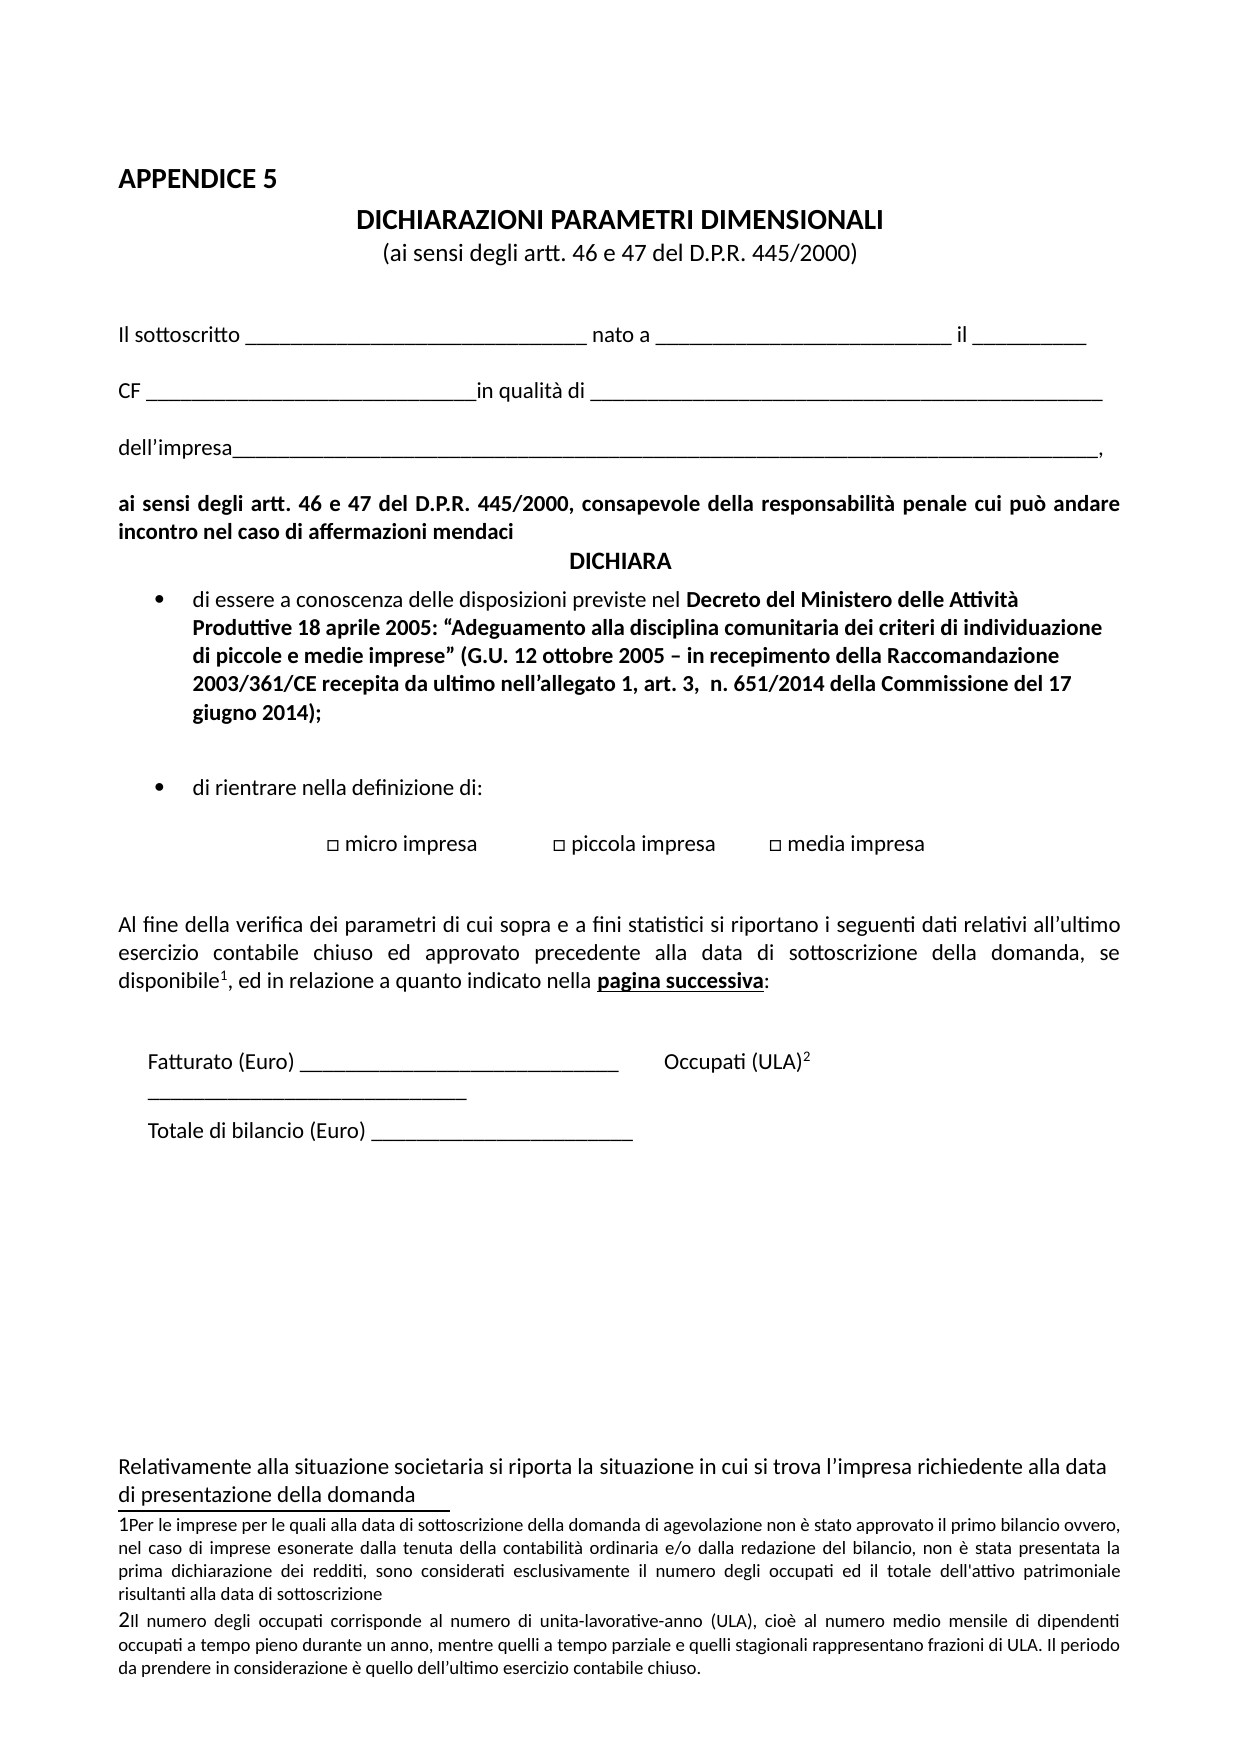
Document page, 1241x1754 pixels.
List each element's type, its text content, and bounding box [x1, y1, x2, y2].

text CF _____________________________in qualità di _____________________________________________ [118, 377, 1122, 405]
text DICHIARAZIONI PARAMETRI DIMENSIONALI [118, 201, 1122, 237]
text Per le imprese per le quali alla data di sottoscrizione della domanda di agevolazione non è stato approvato il primo bilancio ovvero, nel caso di imprese esonerate dalla tenuta della contabilità ordinaria e/o dalla redazione del bilancio, non è stata presentata la prima dichiarazione dei redditi, sono considerati esclusivamente il numero degli occupati ed il totale dell'attivo patrimoniale risultanti alla data di sottoscrizione [118, 1511, 1122, 1605]
text □ micro impresa □ piccola impresa □ media impresa [193, 829, 1122, 857]
text Al fine della verifica dei parametri di cui sopra e a fini statistici si riportano i seguenti dati relativi all’ultimo esercizio contabile chiuso ed approvato precedente alla data di sottoscrizione della domanda, se disponibile, ed in relazione a quanto indicato nella pagina successiva: [118, 910, 1122, 994]
list di essere a conoscenza delle disposizioni previste nel Decreto del Ministero delle Attività Produttive 18 aprile 2005: “Adeguamento alla disciplina comunitaria dei criteri di individuazione di piccole e medie imprese” (G.U. 12 ottobre 2005 – in recepimento della Raccomandazione 2003/361/CE recepita da ultimo nell’allegato 1, art. 3, n. 651/2014 della Commissione del 17 giugno 2014); [155, 586, 1122, 726]
text Totale di bilancio (Euro) _______________________ [148, 1116, 1122, 1144]
text dichiara [118, 545, 1122, 575]
text dell’impresa____________________________________________________________________________, [118, 433, 1122, 461]
text APPENDICE 5 [118, 160, 1122, 196]
text Fatturato (Euro) ____________________________ Occupati (ULA) ____________________________ [148, 1047, 1122, 1103]
text ai sensi degli artt. 46 e 47 del D.P.R. 445/2000, consapevole della responsabilità penale cui può andare incontro nel caso di affermazioni mendaci [118, 489, 1122, 545]
list di rientrare nella definizione di: [155, 773, 1122, 801]
text Il numero degli occupati corrisponde al numero di unita-lavorative-anno (ULA), cioè al numero medio mensile di dipendenti occupati a tempo pieno durante un anno, mentre quelli a tempo parziale e quelli stagionali rappresentano frazioni di ULA. Il periodo da prendere in considerazione è quello dell’ultimo esercizio contabile chiuso. [118, 1605, 1122, 1679]
text Relativamente alla situazione societaria si riporta la situazione in cui si trova l’impresa richiedente alla data di presentazione della domanda [118, 1452, 1122, 1508]
text (ai sensi degli artt. 46 e 47 del D.P.R. 445/2000) [118, 237, 1122, 267]
text Il sottoscritto ______________________________ nato a __________________________ il __________ [118, 321, 1122, 349]
